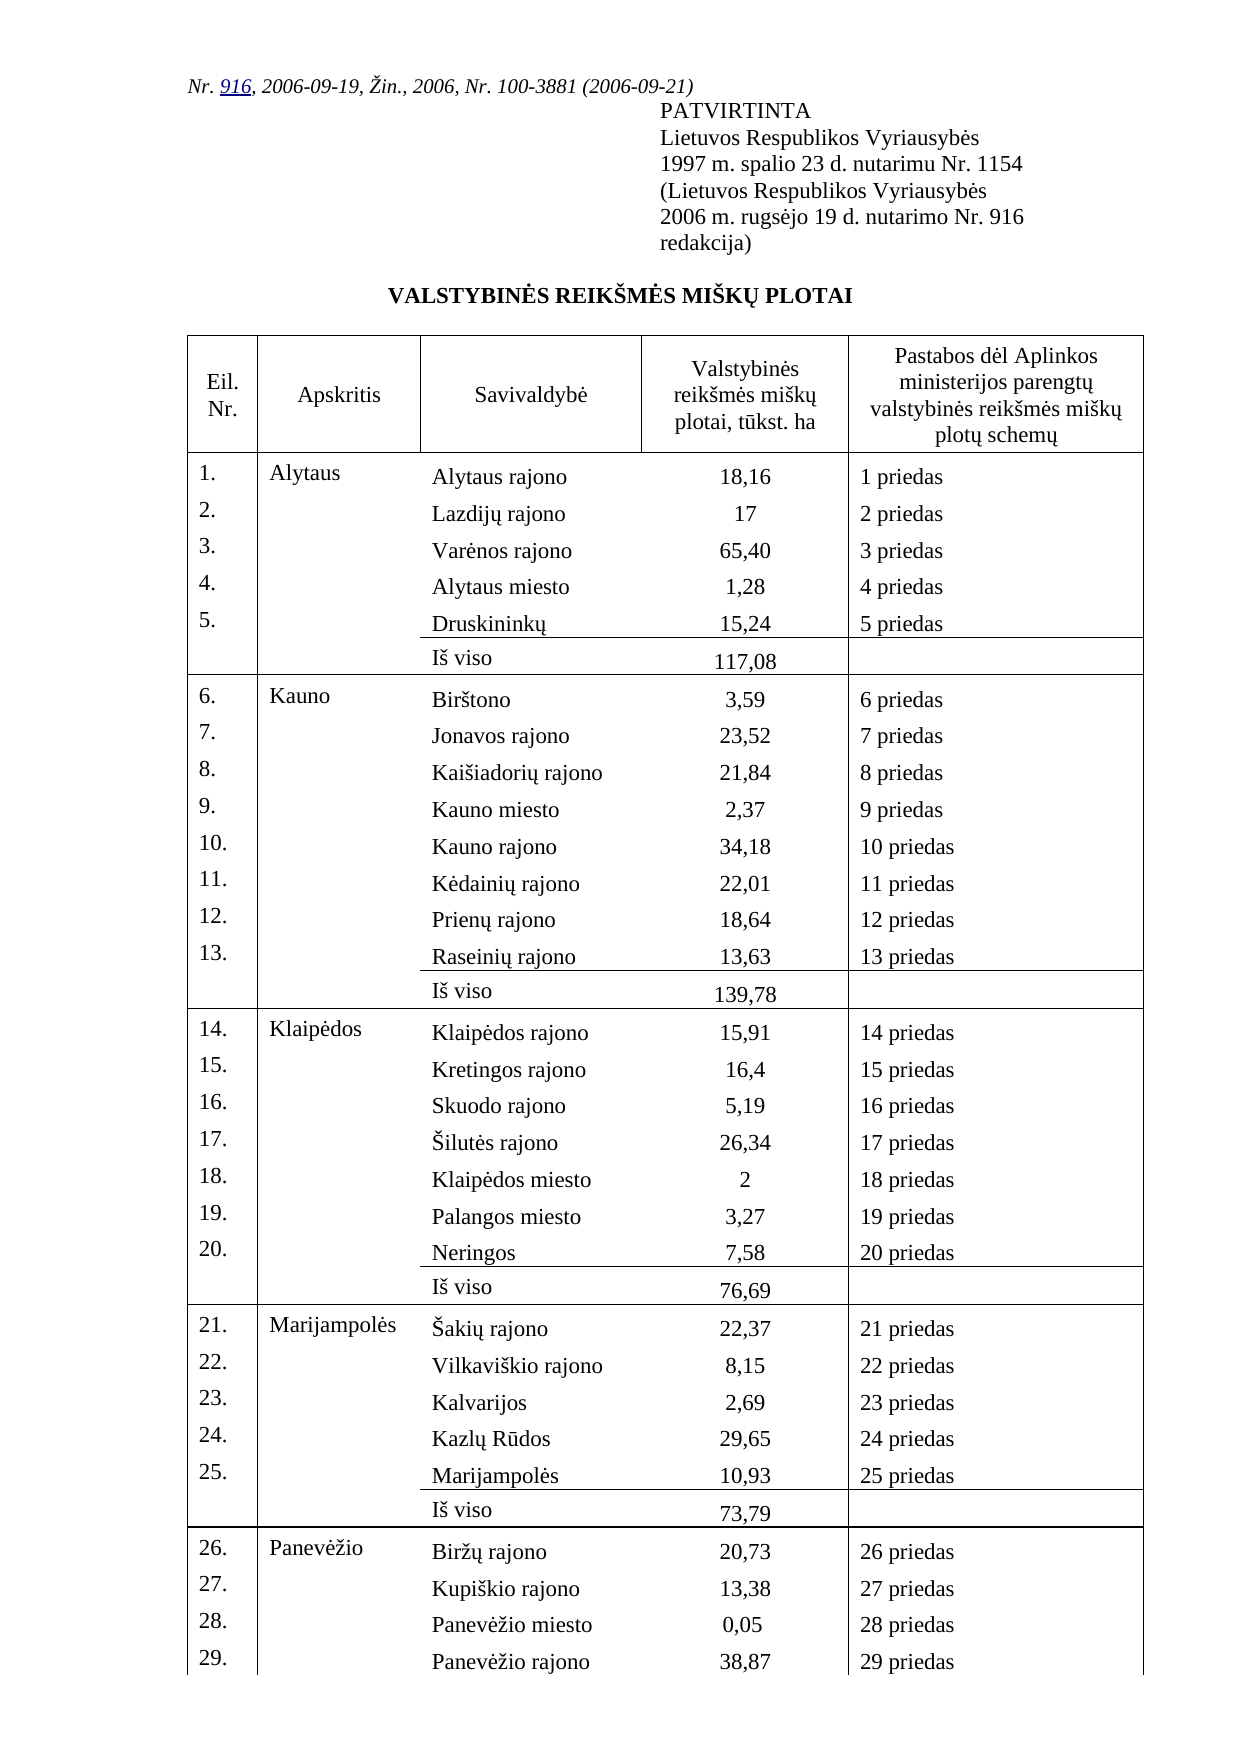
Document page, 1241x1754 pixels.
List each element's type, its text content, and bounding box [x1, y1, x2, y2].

table_cell Kretingos rajono [420, 1045, 642, 1082]
table_cell 14 priedas [849, 1009, 1143, 1045]
table_cell 2,69 [642, 1378, 848, 1415]
table_cell 20,73 [642, 1528, 848, 1564]
table_cell 15,24 [642, 600, 848, 637]
table_cell Biržų rajono [420, 1528, 642, 1564]
table_cell 34,18 [642, 823, 848, 859]
table_cell 1. [188, 453, 257, 489]
table_cell 26,34 [642, 1119, 848, 1156]
table_cell 4. [188, 563, 257, 600]
table_cell 5,19 [642, 1082, 848, 1119]
table_cell [258, 1045, 420, 1082]
table_cell 15,91 [642, 1009, 848, 1045]
table_cell [258, 1378, 420, 1415]
table_cell 8 priedas [849, 749, 1143, 786]
table_cell 1 priedas [849, 453, 1143, 489]
table_cell [258, 1229, 420, 1266]
table_cell 25 priedas [849, 1452, 1143, 1488]
table_cell Kaišiadorių rajono [420, 749, 642, 786]
table_header Savivaldybė [421, 336, 641, 452]
table_cell 23,52 [642, 712, 848, 749]
table_cell 7 priedas [849, 712, 1143, 749]
table_cell Jonavos rajono [420, 712, 642, 749]
table_cell Šilutės rajono [420, 1119, 642, 1156]
table_cell [258, 712, 420, 749]
subtitle VALSTYBINĖS REIKŠMĖS MIŠKŲ PLOTAI [187, 282, 1053, 308]
table_header Pastabos dėl Aplinkos ministerijos parengtų valstybinės reikšmės miškų plotų schemų [849, 336, 1143, 452]
table_cell 139,78 [642, 971, 848, 1007]
table_cell 13 priedas [849, 933, 1143, 969]
table_cell [258, 823, 420, 859]
table_cell Marijampolės [258, 1305, 420, 1341]
table_cell 29,65 [642, 1415, 848, 1452]
table_cell 15 priedas [849, 1045, 1143, 1082]
table_cell Kėdainių rajono [420, 859, 642, 896]
table_cell 20. [188, 1229, 257, 1266]
table_cell 19 priedas [849, 1192, 1143, 1229]
table_cell Klaipėdos [258, 1009, 420, 1045]
table_cell 29 priedas [849, 1638, 1143, 1674]
table_cell [188, 970, 257, 1007]
table_cell 22,37 [642, 1305, 848, 1341]
table_cell 17 [642, 490, 848, 526]
table_cell 21 priedas [849, 1305, 1143, 1341]
table_cell 28 priedas [849, 1601, 1143, 1638]
table_cell [258, 1452, 420, 1488]
table_cell 3. [188, 526, 257, 563]
table_cell 19. [188, 1192, 257, 1229]
table_cell 26 priedas [849, 1528, 1143, 1564]
table_cell 20 priedas [849, 1229, 1143, 1266]
table_cell 0,05 [642, 1601, 848, 1638]
table_cell [258, 1119, 420, 1156]
table_cell 3,59 [642, 675, 848, 712]
table_cell 65,40 [642, 526, 848, 563]
table_cell 17 priedas [849, 1119, 1143, 1156]
table_cell Kupiškio rajono [420, 1564, 642, 1601]
table_cell 1,28 [642, 563, 848, 600]
table_cell 13,63 [642, 933, 848, 969]
table_cell [258, 600, 420, 637]
table_cell Alytaus [258, 453, 420, 489]
table_cell Skuodo rajono [420, 1082, 642, 1119]
table_cell Panevėžio [258, 1528, 420, 1564]
table_cell 22. [188, 1341, 257, 1378]
table_cell 28. [188, 1601, 257, 1638]
table_cell Kauno miesto [420, 786, 642, 822]
table_cell [258, 1638, 420, 1674]
table_cell [188, 1266, 257, 1304]
text Nr. 916, 2006-09-19, Žin., 2006, Nr. 100-3881 (2006-09-21) [187, 73, 1053, 98]
table_cell Varėnos rajono [420, 526, 642, 563]
table_cell 2,37 [642, 786, 848, 822]
table_cell 16. [188, 1082, 257, 1119]
table_cell [849, 1267, 1143, 1304]
table_cell [258, 490, 420, 526]
table_cell [258, 1489, 420, 1526]
table_cell 5. [188, 600, 257, 637]
table_cell 17. [188, 1119, 257, 1156]
table_cell Šakių rajono [420, 1305, 642, 1341]
table_cell [188, 1489, 257, 1526]
table_cell 3,27 [642, 1192, 848, 1229]
table_cell 5 priedas [849, 600, 1143, 637]
table_cell 18. [188, 1156, 257, 1192]
table_cell 117,08 [642, 638, 848, 674]
table_cell Druskininkų [420, 600, 642, 637]
table_cell Neringos [420, 1229, 642, 1266]
table_cell 10. [188, 823, 257, 859]
table_cell 18,64 [642, 896, 848, 933]
table_cell 73,79 [642, 1490, 848, 1526]
table_cell 22 priedas [849, 1341, 1143, 1378]
table_cell 9 priedas [849, 786, 1143, 822]
table_cell 16,4 [642, 1045, 848, 1082]
table_cell 14. [188, 1009, 257, 1045]
table_cell 21,84 [642, 749, 848, 786]
table_cell 18 priedas [849, 1156, 1143, 1192]
table_cell Lazdijų rajono [420, 490, 642, 526]
table_cell 8,15 [642, 1341, 848, 1378]
table_cell 24. [188, 1415, 257, 1452]
table_cell Kazlų Rūdos [420, 1415, 642, 1452]
table_cell 22,01 [642, 859, 848, 896]
table_cell Panevėžio miesto [420, 1601, 642, 1638]
table_cell 4 priedas [849, 563, 1143, 600]
table_cell 2 priedas [849, 490, 1143, 526]
table_cell [258, 1341, 420, 1378]
table_cell Raseinių rajono [420, 933, 642, 969]
table_cell [258, 1082, 420, 1119]
table_cell [258, 1415, 420, 1452]
table_cell [258, 1266, 420, 1304]
table_cell 23. [188, 1378, 257, 1415]
table_header Eil. Nr. [188, 336, 257, 452]
table_cell Iš viso [420, 971, 642, 1007]
table_cell [258, 1156, 420, 1192]
table_cell Kauno [258, 675, 420, 712]
table_cell Birštono [420, 675, 642, 712]
table_cell Klaipėdos miesto [420, 1156, 642, 1192]
table_cell 7. [188, 712, 257, 749]
text Lietuvos Respublikos Vyriausybės 1997 m. spalio 23 d. nutarimu Nr. 1154 (Lietuvos Respublikos Vyriausybės 2006 m. rugsėjo 19 d. nutarimo Nr. 916 redakcija) [660, 124, 1053, 256]
table_cell 11. [188, 859, 257, 896]
table_cell Alytaus rajono [420, 453, 642, 489]
table_cell [258, 1564, 420, 1601]
table_cell 2. [188, 490, 257, 526]
table_cell 27. [188, 1564, 257, 1601]
table_cell 76,69 [642, 1267, 848, 1304]
table_cell 26. [188, 1528, 257, 1564]
table_cell 15. [188, 1045, 257, 1082]
table_cell 38,87 [642, 1638, 848, 1674]
table_cell 6 priedas [849, 675, 1143, 712]
table_cell 27 priedas [849, 1564, 1143, 1601]
table_cell 18,16 [642, 453, 848, 489]
table_cell 12. [188, 896, 257, 933]
table_cell 10 priedas [849, 823, 1143, 859]
table_cell [258, 896, 420, 933]
table_cell [258, 1601, 420, 1638]
table_cell 13. [188, 933, 257, 969]
table_cell [258, 1192, 420, 1229]
table_cell Klaipėdos rajono [420, 1009, 642, 1045]
table_cell Prienų rajono [420, 896, 642, 933]
table_cell Marijampolės [420, 1452, 642, 1488]
table_cell Iš viso [420, 1490, 642, 1526]
table_cell [849, 971, 1143, 1007]
table_cell [258, 786, 420, 822]
table_cell [258, 749, 420, 786]
table_cell [258, 526, 420, 563]
text Patvirtinta [660, 98, 1053, 124]
table_header Valstybinės reikšmės miškų plotai, tūkst. ha [642, 336, 848, 452]
table_cell Kalvarijos [420, 1378, 642, 1415]
table_cell Palangos miesto [420, 1192, 642, 1229]
table_cell 8. [188, 749, 257, 786]
table_cell 24 priedas [849, 1415, 1143, 1452]
table_cell [258, 859, 420, 896]
table_cell [258, 933, 420, 969]
table_cell 13,38 [642, 1564, 848, 1601]
table_cell Panevėžio rajono [420, 1638, 642, 1674]
table_cell [849, 638, 1143, 674]
table_cell Alytaus miesto [420, 563, 642, 600]
table_header Apskritis [258, 336, 420, 452]
table_cell Iš viso [420, 638, 642, 674]
table_cell [258, 970, 420, 1007]
table_cell 23 priedas [849, 1378, 1143, 1415]
table_cell 3 priedas [849, 526, 1143, 563]
table_cell 21. [188, 1305, 257, 1341]
table_cell [188, 637, 257, 674]
table_cell [258, 637, 420, 674]
table_cell 29. [188, 1638, 257, 1674]
table_cell 12 priedas [849, 896, 1143, 933]
table_cell Iš viso [420, 1267, 642, 1304]
table_cell [258, 563, 420, 600]
table_cell 2 [642, 1156, 848, 1192]
table_cell 16 priedas [849, 1082, 1143, 1119]
table_cell 6. [188, 675, 257, 712]
table_cell Vilkaviškio rajono [420, 1341, 642, 1378]
table_cell [849, 1490, 1143, 1526]
table_cell 10,93 [642, 1452, 848, 1488]
table_cell 9. [188, 786, 257, 822]
table_cell Kauno rajono [420, 823, 642, 859]
table_cell 7,58 [642, 1229, 848, 1266]
table_cell 11 priedas [849, 859, 1143, 896]
table_cell 25. [188, 1452, 257, 1488]
